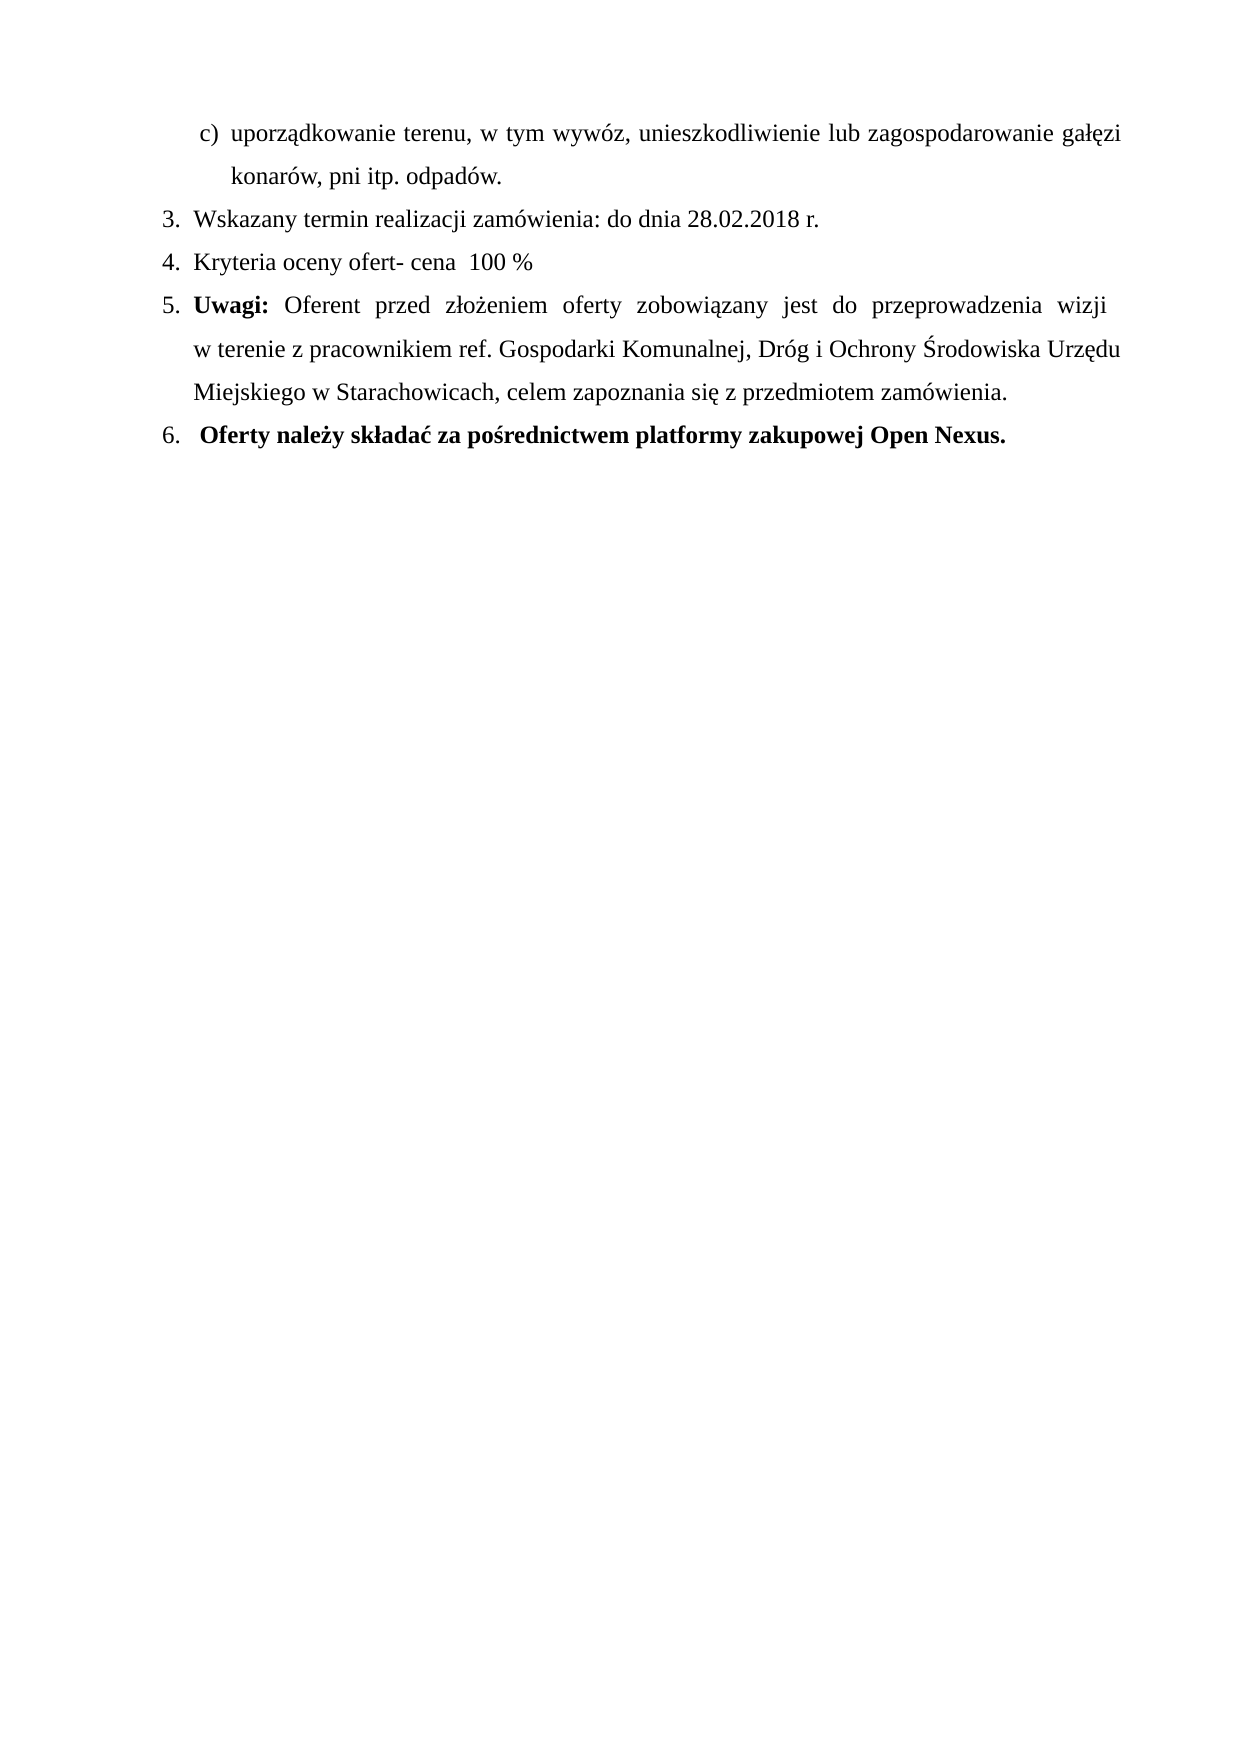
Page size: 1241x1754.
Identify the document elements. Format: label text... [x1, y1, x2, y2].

list Wskazany termin realizacji zamówienia: do dnia 28.02.2018 r. [156, 204, 1122, 233]
list Uwagi: Oferent przed złożeniem oferty zobowiązany jest do przeprowadzenia wizji w terenie z pracownikiem ref. Gospodarki Komunalnej, Dróg i Ochrony Środowiska Urzędu Miejskiego w Starachowicach, celem zapoznania się z przedmiotem zamówienia. [156, 291, 1122, 406]
list uporządkowanie terenu, w tym wywóz, unieszkodliwienie lub zagospodarowanie gałęzi konarów, pni itp. odpadów. [193, 118, 1122, 190]
list Oferty należy składać za pośrednictwem platformy zakupowej Open Nexus. [156, 420, 1122, 449]
list Kryteria oceny ofert- cena 100 % [156, 247, 1122, 276]
